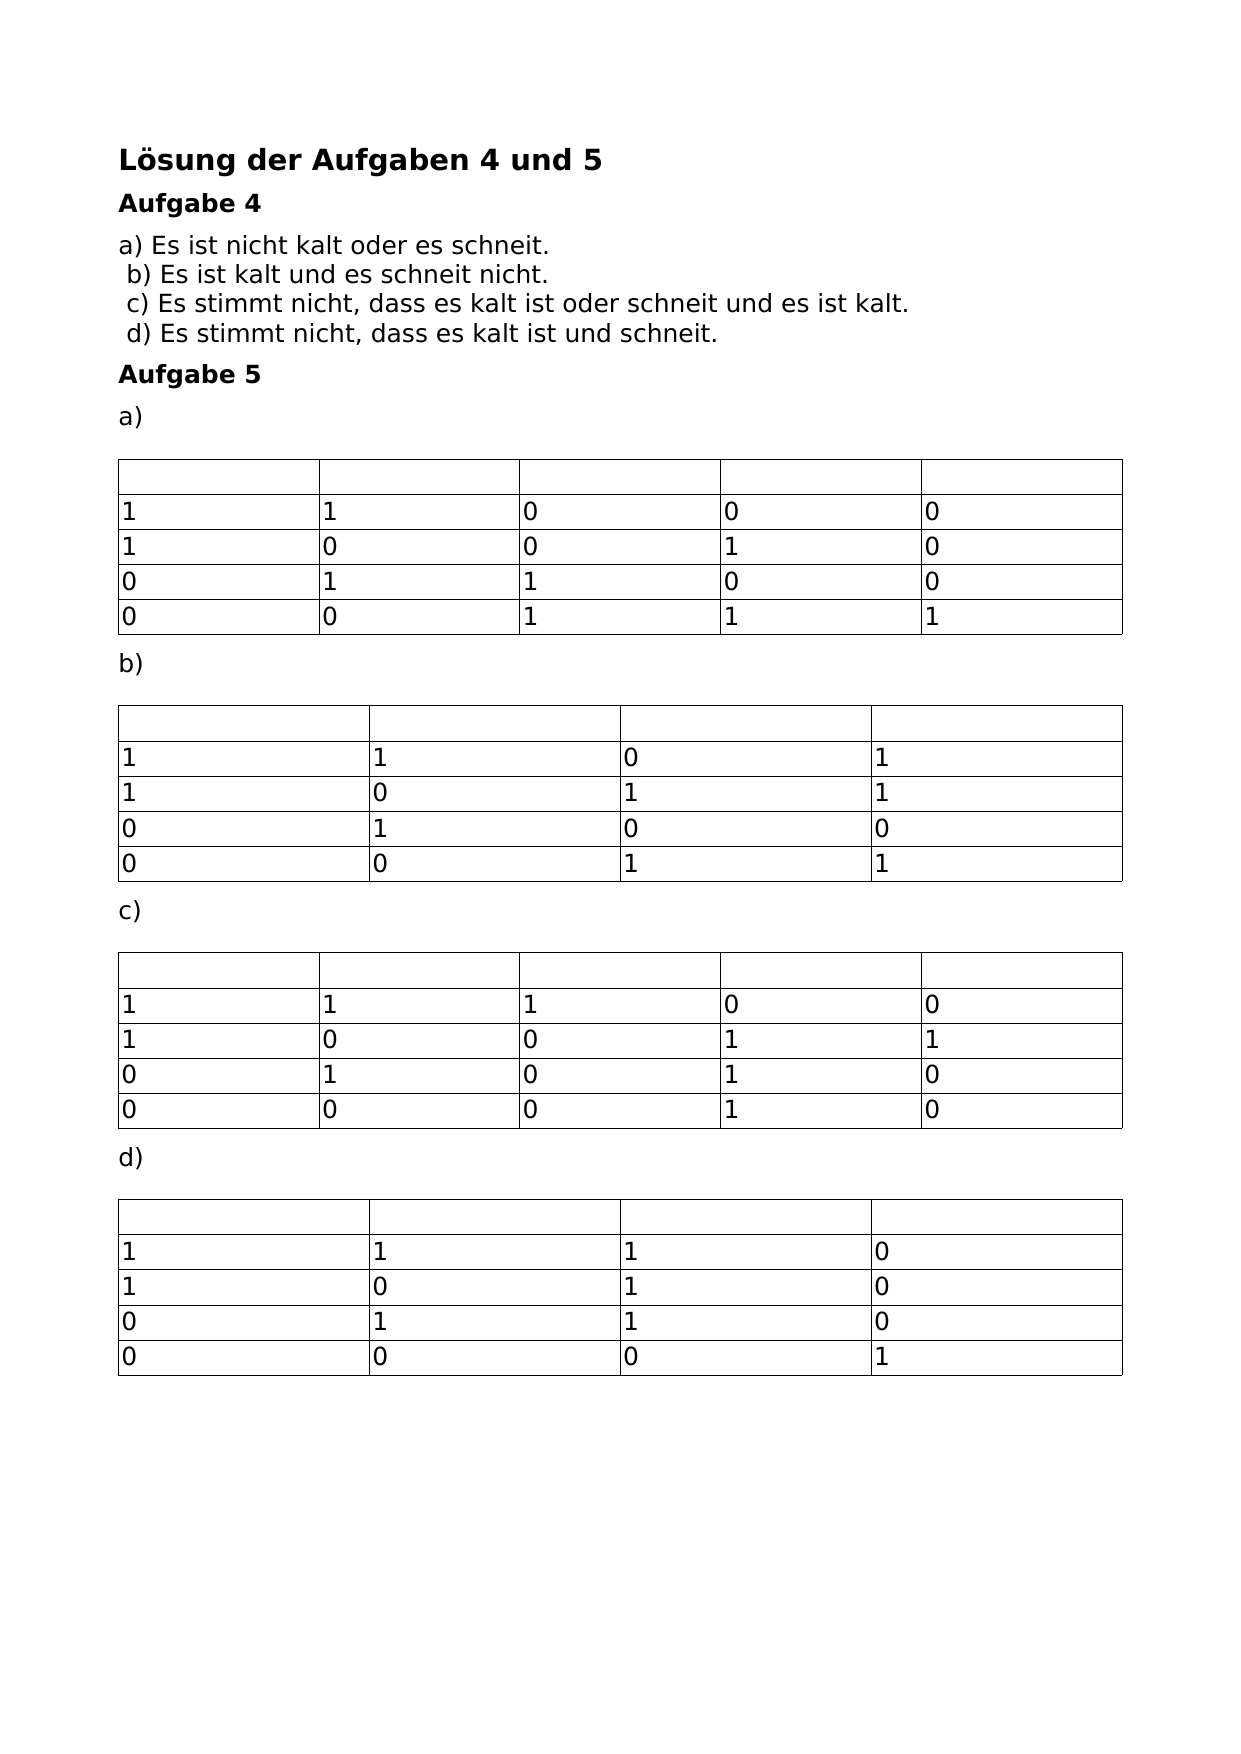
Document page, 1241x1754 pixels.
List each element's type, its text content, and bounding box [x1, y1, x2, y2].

text b) [118, 649, 1122, 678]
table_header [872, 706, 1122, 741]
table_cell 0 [721, 565, 921, 599]
table_header [370, 706, 620, 741]
table_cell 1 [320, 495, 519, 529]
table_cell 1 [621, 1306, 871, 1339]
table_cell 0 [370, 1341, 620, 1375]
table_cell 0 [370, 1270, 620, 1304]
table_cell 1 [320, 565, 519, 599]
table_cell 1 [872, 742, 1122, 776]
table_cell 0 [520, 1094, 720, 1128]
table_cell 1 [119, 1270, 369, 1304]
table_header [320, 460, 519, 494]
table_header [119, 460, 319, 494]
table_cell 1 [621, 847, 871, 881]
table_cell 0 [721, 495, 921, 529]
table_cell 0 [520, 1024, 720, 1058]
table_header [320, 953, 519, 987]
text a) [118, 402, 1122, 431]
table_cell 1 [370, 1306, 620, 1339]
table_cell 0 [320, 600, 519, 634]
table_cell 1 [721, 1024, 921, 1058]
table_cell 1 [872, 777, 1122, 811]
table_cell 0 [320, 1094, 519, 1128]
table_header [721, 953, 921, 987]
table_cell 0 [520, 1059, 720, 1093]
table_cell 0 [119, 1059, 319, 1093]
table_cell 0 [370, 777, 620, 811]
table_cell 1 [320, 989, 519, 1022]
table_cell 1 [119, 777, 369, 811]
table_cell 0 [119, 565, 319, 599]
table_cell 0 [621, 742, 871, 776]
table_cell 1 [721, 1059, 921, 1093]
table_cell 0 [721, 989, 921, 1022]
table_cell 1 [370, 812, 620, 846]
table_cell 0 [872, 1306, 1122, 1339]
table_cell 0 [621, 812, 871, 846]
table_cell 1 [119, 1024, 319, 1058]
text Aufgabe 4 [118, 189, 1122, 219]
table_header [872, 1200, 1122, 1234]
table_cell 1 [370, 1235, 620, 1269]
table_cell 0 [320, 530, 519, 564]
table_cell 0 [119, 847, 369, 881]
table_cell 1 [320, 1059, 519, 1093]
table_cell 1 [119, 530, 319, 564]
table_header [520, 953, 720, 987]
table_cell 1 [520, 989, 720, 1022]
table_cell 1 [119, 989, 319, 1022]
table_header [922, 953, 1122, 987]
table_cell 1 [922, 1024, 1122, 1058]
table_header [721, 460, 921, 494]
table_cell 0 [119, 1341, 369, 1375]
text Aufgabe 5 [118, 360, 1122, 389]
table_cell 1 [119, 495, 319, 529]
table_cell 1 [370, 742, 620, 776]
table_cell 0 [922, 565, 1122, 599]
table_cell 1 [621, 1270, 871, 1304]
table_cell 0 [520, 495, 720, 529]
table_cell 0 [621, 1341, 871, 1375]
table_header [119, 1200, 369, 1234]
table_cell 1 [721, 530, 921, 564]
table_cell 0 [119, 600, 319, 634]
table_cell 0 [872, 812, 1122, 846]
table_cell 1 [872, 1341, 1122, 1375]
table_cell 1 [621, 1235, 871, 1269]
table_header [922, 460, 1122, 494]
table_cell 1 [520, 565, 720, 599]
table_cell 1 [621, 777, 871, 811]
table_cell 0 [872, 1235, 1122, 1269]
table_cell 0 [922, 989, 1122, 1022]
table_cell 0 [922, 495, 1122, 529]
text c) [118, 896, 1122, 925]
table_header [119, 706, 369, 741]
table_cell 1 [721, 600, 921, 634]
text a) Es ist nicht kalt oder es schneit. b) Es ist kalt und es schneit nicht. c) Es stimmt nicht, dass es kalt ist oder schneit und es ist kalt. d) Es stimmt nicht, dass es kalt ist und schneit. [118, 231, 1122, 348]
table_cell 0 [119, 1306, 369, 1339]
table_header [621, 1200, 871, 1234]
table_cell 1 [721, 1094, 921, 1128]
table_cell 0 [922, 530, 1122, 564]
table_header [119, 953, 319, 987]
table_cell 0 [520, 530, 720, 564]
table_header [370, 1200, 620, 1234]
subtitle Lösung der Aufgaben 4 und 5 [118, 143, 1122, 177]
table_cell 0 [119, 812, 369, 846]
table_cell 1 [119, 1235, 369, 1269]
table_cell 0 [922, 1094, 1122, 1128]
table_header [520, 460, 720, 494]
table_header [621, 706, 871, 741]
table_cell 0 [370, 847, 620, 881]
text d) [118, 1143, 1122, 1172]
table_cell 0 [922, 1059, 1122, 1093]
table_cell 1 [872, 847, 1122, 881]
table_cell 0 [320, 1024, 519, 1058]
table_cell 0 [119, 1094, 319, 1128]
table_cell 1 [520, 600, 720, 634]
table_cell 0 [872, 1270, 1122, 1304]
table_cell 1 [119, 742, 369, 776]
table_cell 1 [922, 600, 1122, 634]
